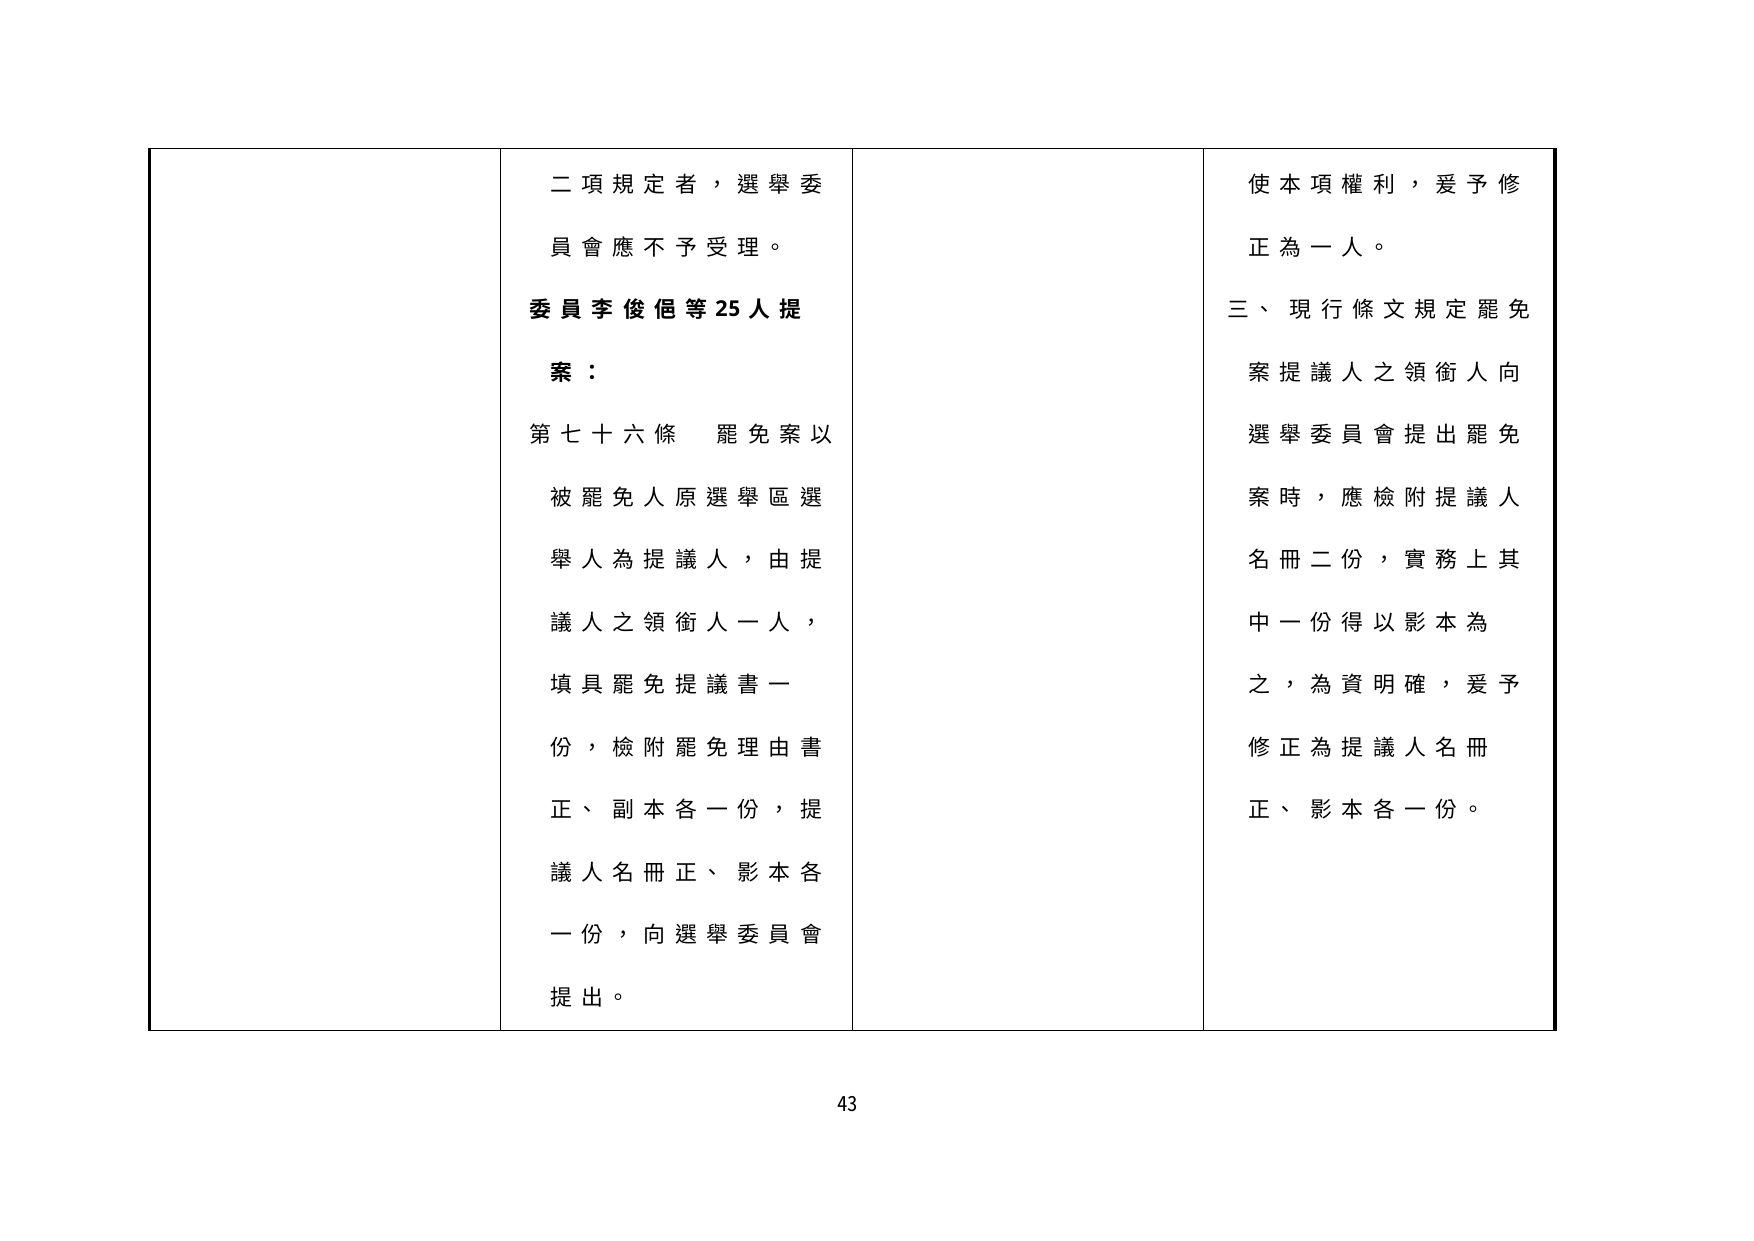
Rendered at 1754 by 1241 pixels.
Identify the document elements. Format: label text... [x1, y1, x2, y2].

table_cell 使本項權利，爰予修正為一人。 三、現行條文規定罷免案提議人之領銜人向選舉委員會提出罷免案時，應檢附提議人名冊二份，實務上其中一份得以影本為之，為資明確，爰予修正為提議人名冊正、影本各一份。 [1204, 149, 1553, 1030]
table_cell [151, 149, 500, 1030]
table_cell [853, 149, 1203, 1030]
table_cell 二項規定者，選舉委員會應不予受理。 委員李俊俋等25人提案： 第七十六條 罷免案以被罷免人原選舉區選舉人為提議人，由提議人之領銜人一人，填具罷免提議書一份，檢附罷免理由書正、副本各一份，提議人名冊正、影本各一份，向選舉委員會提出。 [501, 149, 852, 1030]
